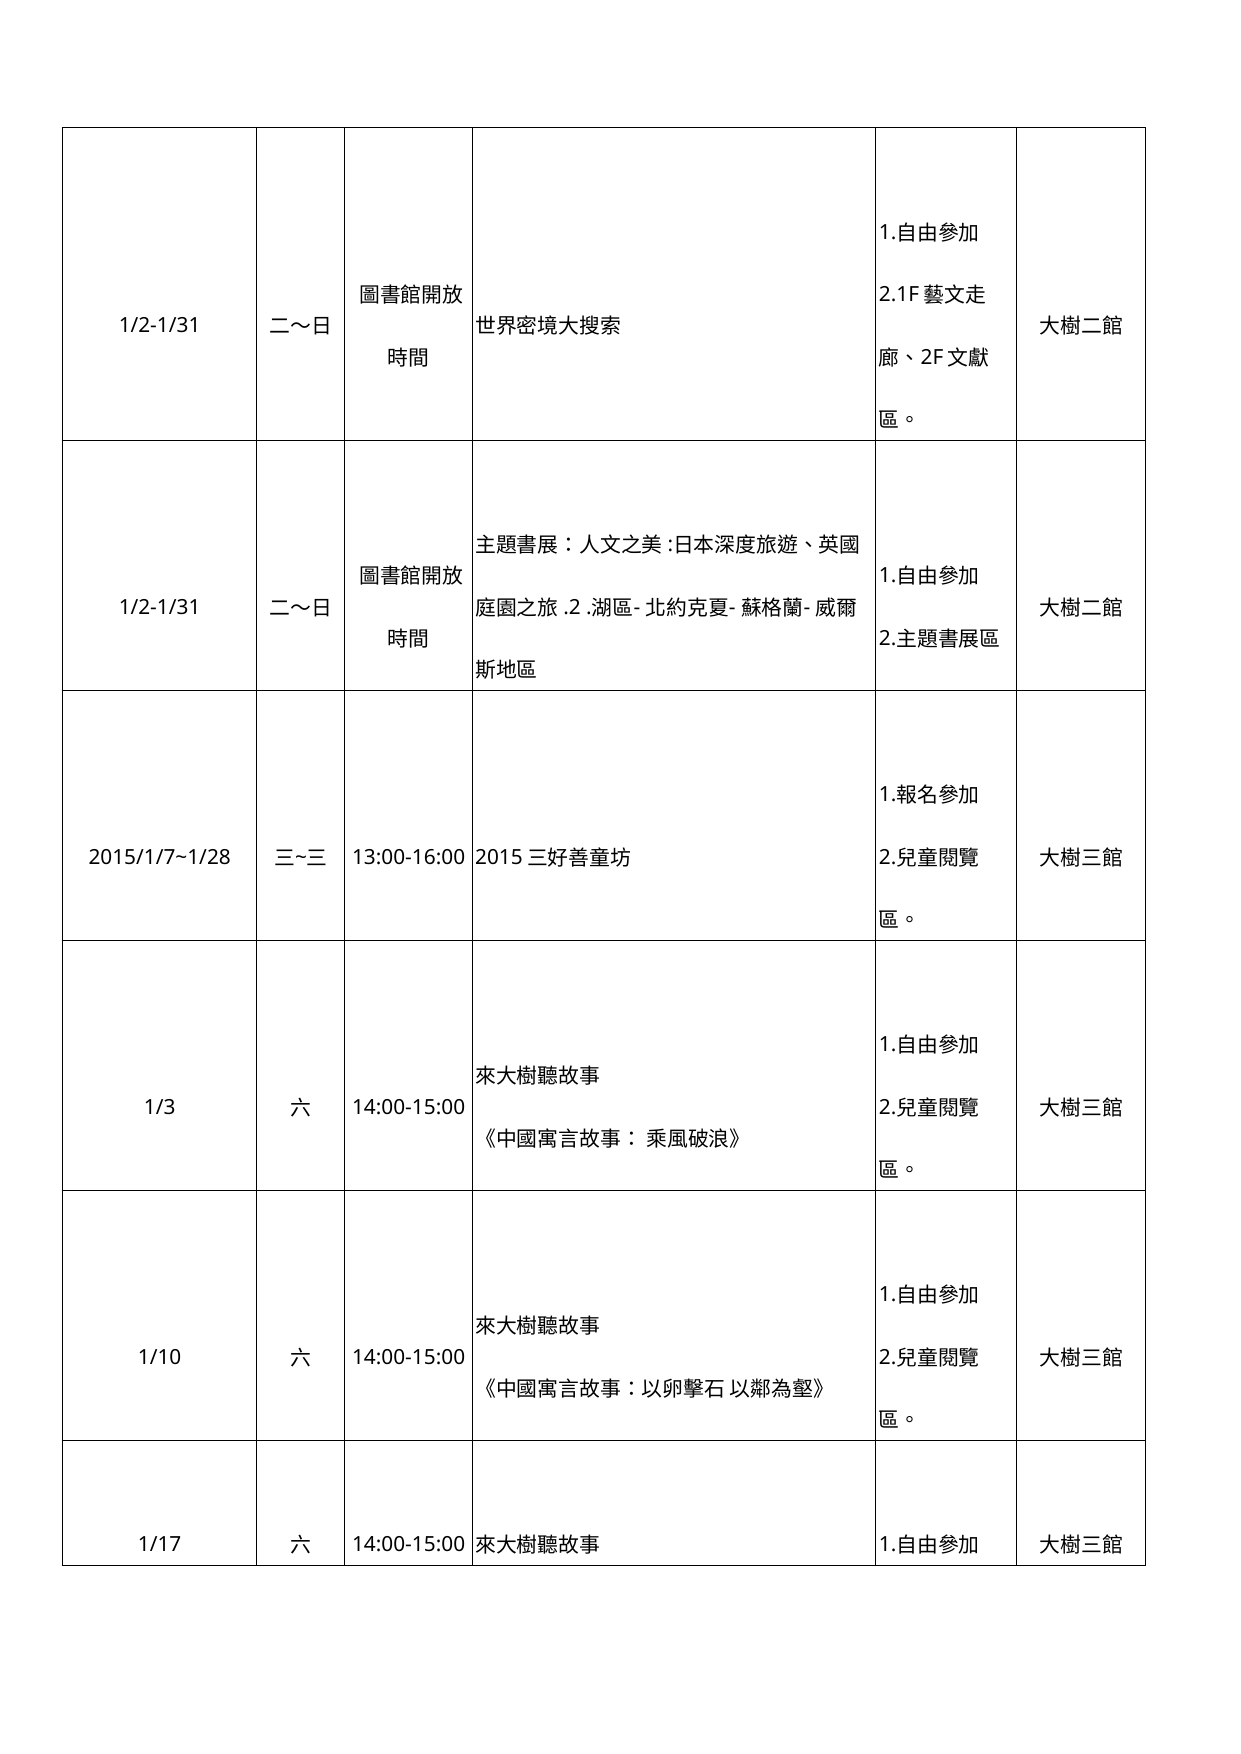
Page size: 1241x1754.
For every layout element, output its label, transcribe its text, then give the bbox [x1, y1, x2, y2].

table_cell 來大樹聽故事 《中國寓言故事： 乘風破浪》 [473, 941, 875, 1189]
table_cell 大樹二館 [1017, 441, 1145, 689]
table_cell 1/10 [63, 1191, 256, 1439]
table_cell 1/2-1/31 [63, 128, 256, 439]
table_cell 1.自由參加 2.1F藝文走廊、2F文獻區。 [876, 128, 1016, 439]
table_cell 14:00-15:00 [345, 1441, 472, 1564]
table_cell 來大樹聽故事 《中國寓言故事：以卵擊石 以鄰為壑》 [473, 1191, 875, 1439]
table_cell 世界密境大搜索 [473, 128, 875, 439]
table_cell 大樹三館 [1017, 941, 1145, 1189]
table_cell 大樹三館 [1017, 691, 1145, 939]
table_cell 圖書館開放時間 [345, 128, 472, 439]
table_cell 三~三 [257, 691, 344, 939]
table_cell 2015三好善童坊 [473, 691, 875, 939]
table_cell 六 [257, 941, 344, 1189]
table_cell 13:00-16:00 [345, 691, 472, 939]
table_cell 二～日 [257, 441, 344, 689]
table_cell 1.報名參加 2.兒童閱覽區。 [876, 691, 1016, 939]
table_cell 1.自由參加 [876, 1441, 1016, 1564]
table_cell 14:00-15:00 [345, 1191, 472, 1439]
table_cell 1/3 [63, 941, 256, 1189]
table_cell 二～日 [257, 128, 344, 439]
table_cell 1.自由參加 2.兒童閱覽區。 [876, 1191, 1016, 1439]
table_cell 14:00-15:00 [345, 941, 472, 1189]
table_cell 1.自由參加 2.主題書展區 [876, 441, 1016, 689]
table_cell 大樹三館 [1017, 1441, 1145, 1564]
table_cell 2015/1/7~1/28 [63, 691, 256, 939]
table_cell 大樹二館 [1017, 128, 1145, 439]
table_cell 主題書展：人文之美 :日本深度旅遊、英國庭園之旅 .2 .湖區- 北約克夏- 蘇格蘭- 威爾斯地區 [473, 441, 875, 689]
table_cell 圖書館開放時間 [345, 441, 472, 689]
table_cell 1/2-1/31 [63, 441, 256, 689]
table_cell 1.自由參加 2.兒童閱覽區。 [876, 941, 1016, 1189]
table_cell 來大樹聽故事 [473, 1441, 875, 1564]
table_cell 六 [257, 1441, 344, 1564]
table_cell 1/17 [63, 1441, 256, 1564]
table_cell 大樹三館 [1017, 1191, 1145, 1439]
table_cell 六 [257, 1191, 344, 1439]
